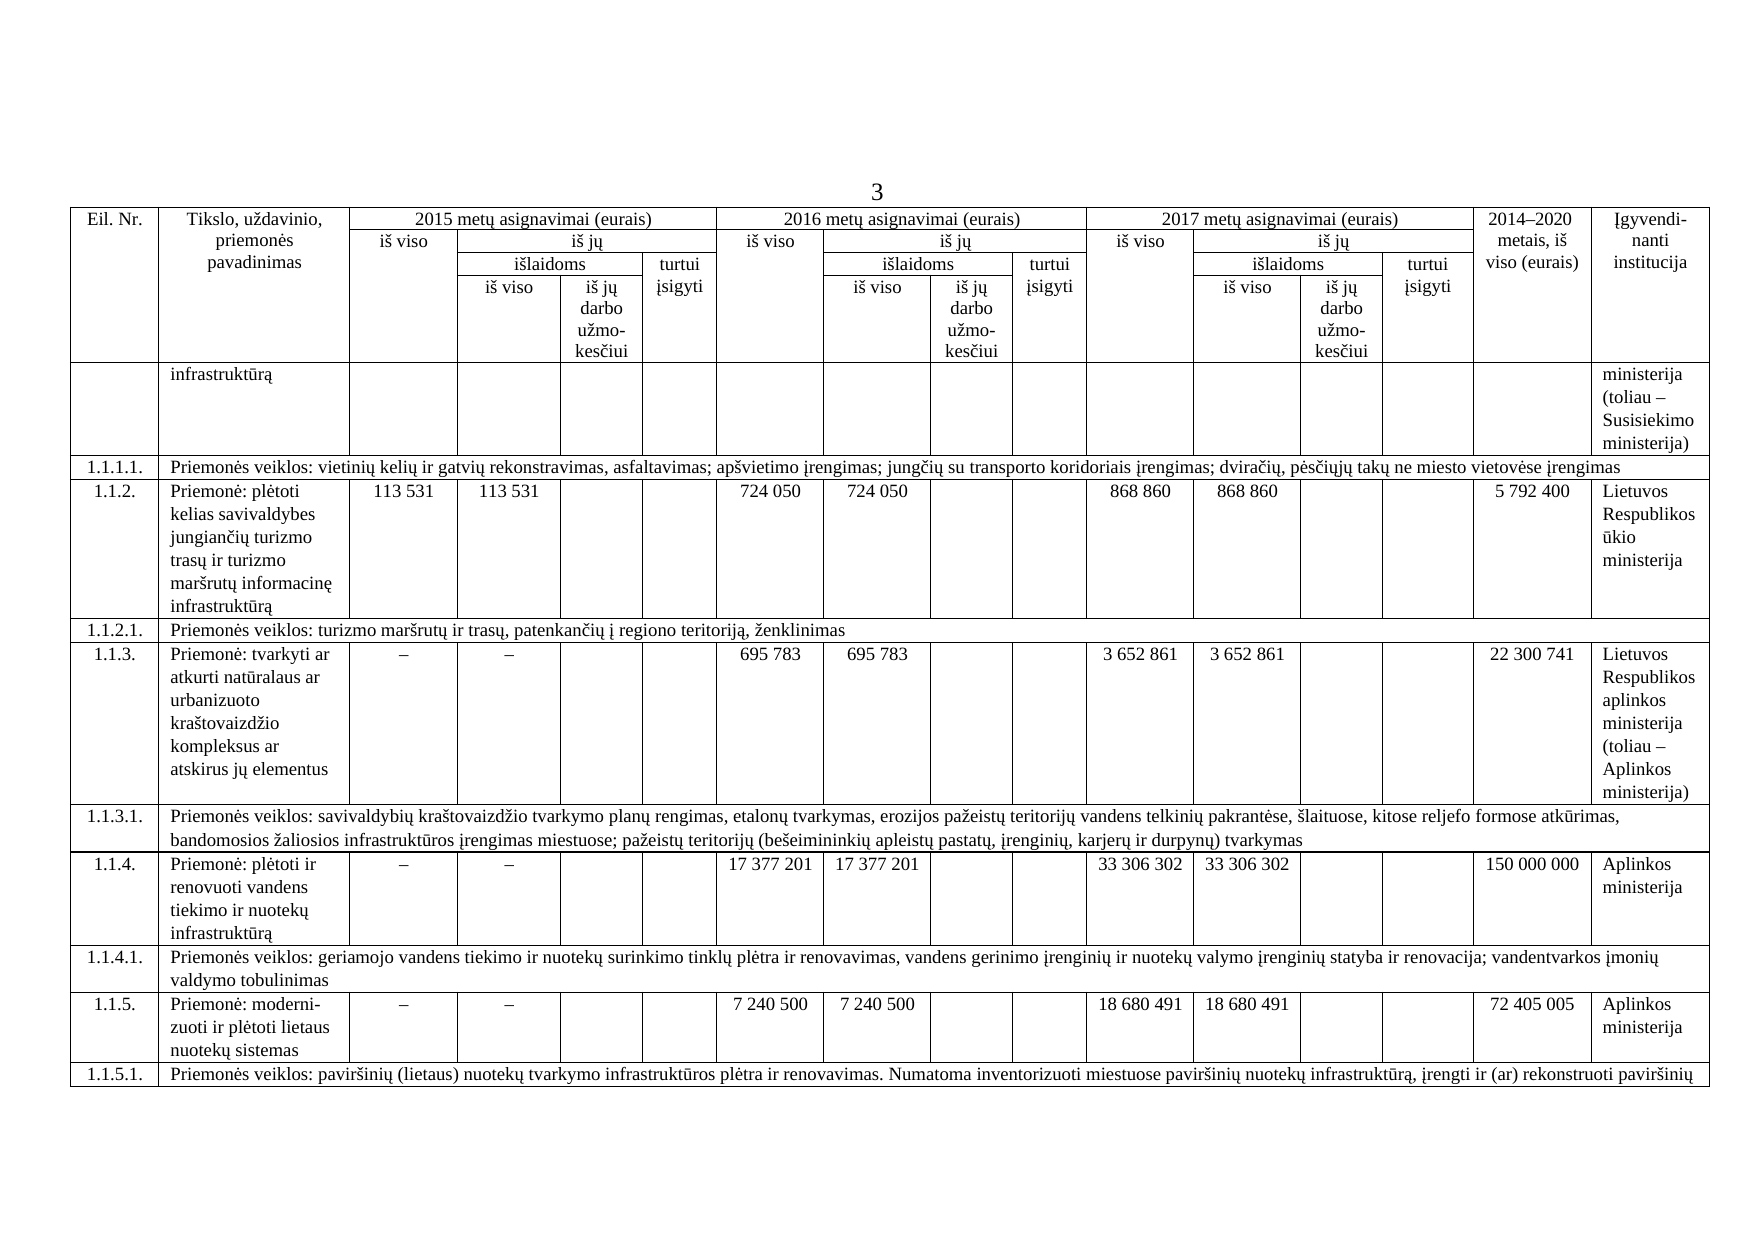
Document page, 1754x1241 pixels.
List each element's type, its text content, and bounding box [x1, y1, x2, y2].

table_cell 18 680 491 [1194, 993, 1300, 1062]
table_cell 1.1.4.1. [71, 946, 158, 992]
table_cell [1194, 363, 1300, 455]
table_cell iš viso [824, 276, 930, 362]
table_cell 17 377 201 [824, 853, 930, 944]
table_cell [931, 993, 1012, 1062]
table_cell Priemonės veiklos: geriamojo vandens tiekimo ir nuotekų surinkimo tinklų plėtra ir renovavimas, vandens gerinimo įrenginių ir nuotekų valymo įrenginių statyba ir renovacija; vandentvarkos įmonių valdymo tobulinimas [159, 946, 1709, 992]
table_cell [1383, 853, 1473, 944]
table_cell [643, 480, 716, 618]
table_cell Priemonės veiklos: savivaldybių kraštovaizdžio tvarkymo planų rengimas, etalonų tvarkymas, erozijos pažeistų teritorijų vandens telkinių pakrantėse, šlaituose, kitose reljefo formose atkūrimas, bandomosios žaliosios infrastruktūros įrengimas miestuose; pažeistų teritorijų (bešeimininkių apleistų pastatų, įrenginių, karjerų ir durpynų) tvarkymas [159, 805, 1709, 851]
table_cell [1383, 480, 1473, 618]
table_cell [1013, 993, 1086, 1062]
table_cell Priemonės veiklos: paviršinių (lietaus) nuotekų tvarkymo infrastruktūros plėtra ir renovavimas. Numatoma inventorizuoti miestuose paviršinių nuotekų infrastruktūrą, įrengti ir (ar) rekonstruoti paviršinių [159, 1063, 1709, 1086]
table_cell [1013, 480, 1086, 618]
table_cell 1.1.3. [71, 643, 158, 804]
table_cell išlaidoms [458, 253, 642, 274]
table_cell 72 405 005 [1474, 993, 1591, 1062]
table_cell [1301, 363, 1382, 455]
table_cell Priemonės veiklos: vietinių kelių ir gatvių rekonstravimas, asfaltavimas; apšvietimo įrengimas; jungčių su transporto koridoriais įrengimas; dviračių, pėsčiųjų takų ne miesto vietovėse įrengimas [159, 456, 1709, 479]
table_header Tikslo, uždavinio, priemonės pavadinimas [159, 208, 349, 362]
table_cell iš viso [717, 230, 823, 362]
table_header Eil. Nr. [71, 208, 158, 362]
table_cell 695 783 [824, 643, 930, 804]
table_cell 7 240 500 [824, 993, 930, 1062]
table_cell Priemonės veiklos: turizmo maršrutų ir trasų, patenkančių į regiono teritoriją, ženklinimas [159, 619, 1709, 642]
table_cell 3 652 861 [1194, 643, 1300, 804]
table_cell Aplinkos ministerija [1592, 853, 1709, 944]
table_cell iš viso [458, 276, 560, 362]
table_cell iš jų [824, 230, 1086, 252]
table_cell [1474, 363, 1591, 455]
table_cell infrastruktūrą [159, 363, 349, 455]
table_header Įgyvendi-nanti institucija [1592, 208, 1709, 362]
table_cell 1.1.4. [71, 853, 158, 944]
table_cell [643, 643, 716, 804]
table_cell 1.1.2. [71, 480, 158, 618]
table_cell Priemonė: moderni-zuoti ir plėtoti lietaus nuotekų sistemas [159, 993, 349, 1062]
table_cell 1.1.3.1. [71, 805, 158, 851]
table_cell 1.1.2.1. [71, 619, 158, 642]
table_cell 868 860 [1194, 480, 1300, 618]
table_cell 1.1.5. [71, 993, 158, 1062]
table_cell [931, 363, 1012, 455]
table_cell [1301, 480, 1382, 618]
table_cell ministerija (toliau – Susisiekimo ministerija) [1592, 363, 1709, 455]
table_cell iš viso [1194, 276, 1300, 362]
table_cell Lietuvos Respublikos aplinkos ministerija (toliau – Aplinkos ministerija) [1592, 643, 1709, 804]
table_cell [1301, 853, 1382, 944]
table_cell [1301, 993, 1382, 1062]
table_cell 113 531 [458, 480, 560, 618]
table_cell 33 306 302 [1087, 853, 1193, 944]
table_cell 150 000 000 [1474, 853, 1591, 944]
table_cell – [350, 853, 457, 944]
table_cell 3 652 861 [1087, 643, 1193, 804]
table_cell iš jų [458, 230, 716, 252]
table_cell 7 240 500 [717, 993, 823, 1062]
table_cell 724 050 [717, 480, 823, 618]
table_cell [931, 480, 1012, 618]
table_cell 5 792 400 [1474, 480, 1591, 618]
table_cell [561, 643, 642, 804]
table_cell [561, 853, 642, 944]
table_cell 724 050 [824, 480, 930, 618]
table_cell 22 300 741 [1474, 643, 1591, 804]
table_cell [1013, 853, 1086, 944]
table_cell [458, 363, 560, 455]
table_header 2015 metų asignavimai (eurais) [350, 208, 716, 229]
table_cell [1013, 643, 1086, 804]
table_cell [561, 363, 642, 455]
table_cell išlaidoms [824, 253, 1012, 274]
table_cell – [350, 643, 457, 804]
table_cell 17 377 201 [717, 853, 823, 944]
table_cell 1.1.1.1. [71, 456, 158, 479]
table_cell išlaidoms [1194, 253, 1382, 274]
table_cell [643, 853, 716, 944]
table_cell Priemonė: plėtoti ir renovuoti vandens tiekimo ir nuotekų infrastruktūrą [159, 853, 349, 944]
table_cell [1301, 643, 1382, 804]
table_cell iš jų darbo užmo-kesčiui [1301, 276, 1382, 362]
table_cell iš viso [350, 230, 457, 362]
table_cell [561, 480, 642, 618]
table_cell 18 680 491 [1087, 993, 1193, 1062]
table_header 2017 metų asignavimai (eurais) [1087, 208, 1473, 229]
table_cell turtui įsigyti [1383, 253, 1473, 362]
table_cell 868 860 [1087, 480, 1193, 618]
table_cell [824, 363, 930, 455]
table_cell [350, 363, 457, 455]
table_cell iš jų darbo užmo-kesčiui [931, 276, 1012, 362]
table_cell Aplinkos ministerija [1592, 993, 1709, 1062]
table_cell 695 783 [717, 643, 823, 804]
table_cell iš viso [1087, 230, 1193, 362]
table_cell iš jų [1194, 230, 1473, 252]
table_cell iš jų darbo užmo-kesčiui [561, 276, 642, 362]
table_cell [1383, 993, 1473, 1062]
table_cell Priemonė: plėtoti kelias savivaldybes jungiančių turizmo trasų ir turizmo maršrutų informacinę infrastruktūrą [159, 480, 349, 618]
table_cell [931, 853, 1012, 944]
table_cell [643, 993, 716, 1062]
table_cell turtui įsigyti [1013, 253, 1086, 362]
table_cell [643, 363, 716, 455]
table_cell [1087, 363, 1193, 455]
table_header 2014–2020 metais, iš viso (eurais) [1474, 208, 1591, 362]
table_cell turtui įsigyti [643, 253, 716, 362]
table_cell [931, 643, 1012, 804]
table_cell – [458, 853, 560, 944]
table_cell 1.1.5.1. [71, 1063, 158, 1086]
table_cell Lietuvos Respublikos ūkio ministerija [1592, 480, 1709, 618]
table_cell Priemonė: tvarkyti ar atkurti natūralaus ar urbanizuoto kraštovaizdžio kompleksus ar atskirus jų elementus [159, 643, 349, 804]
table_cell 113 531 [350, 480, 457, 618]
table_cell [71, 363, 158, 455]
table_cell 33 306 302 [1194, 853, 1300, 944]
table_cell [561, 993, 642, 1062]
table_header 2016 metų asignavimai (eurais) [717, 208, 1086, 229]
table_cell [1013, 363, 1086, 455]
table_cell – [350, 993, 457, 1062]
table_cell – [458, 643, 560, 804]
table_cell – [458, 993, 560, 1062]
table_cell [1383, 363, 1473, 455]
table_cell [717, 363, 823, 455]
table_cell [1383, 643, 1473, 804]
